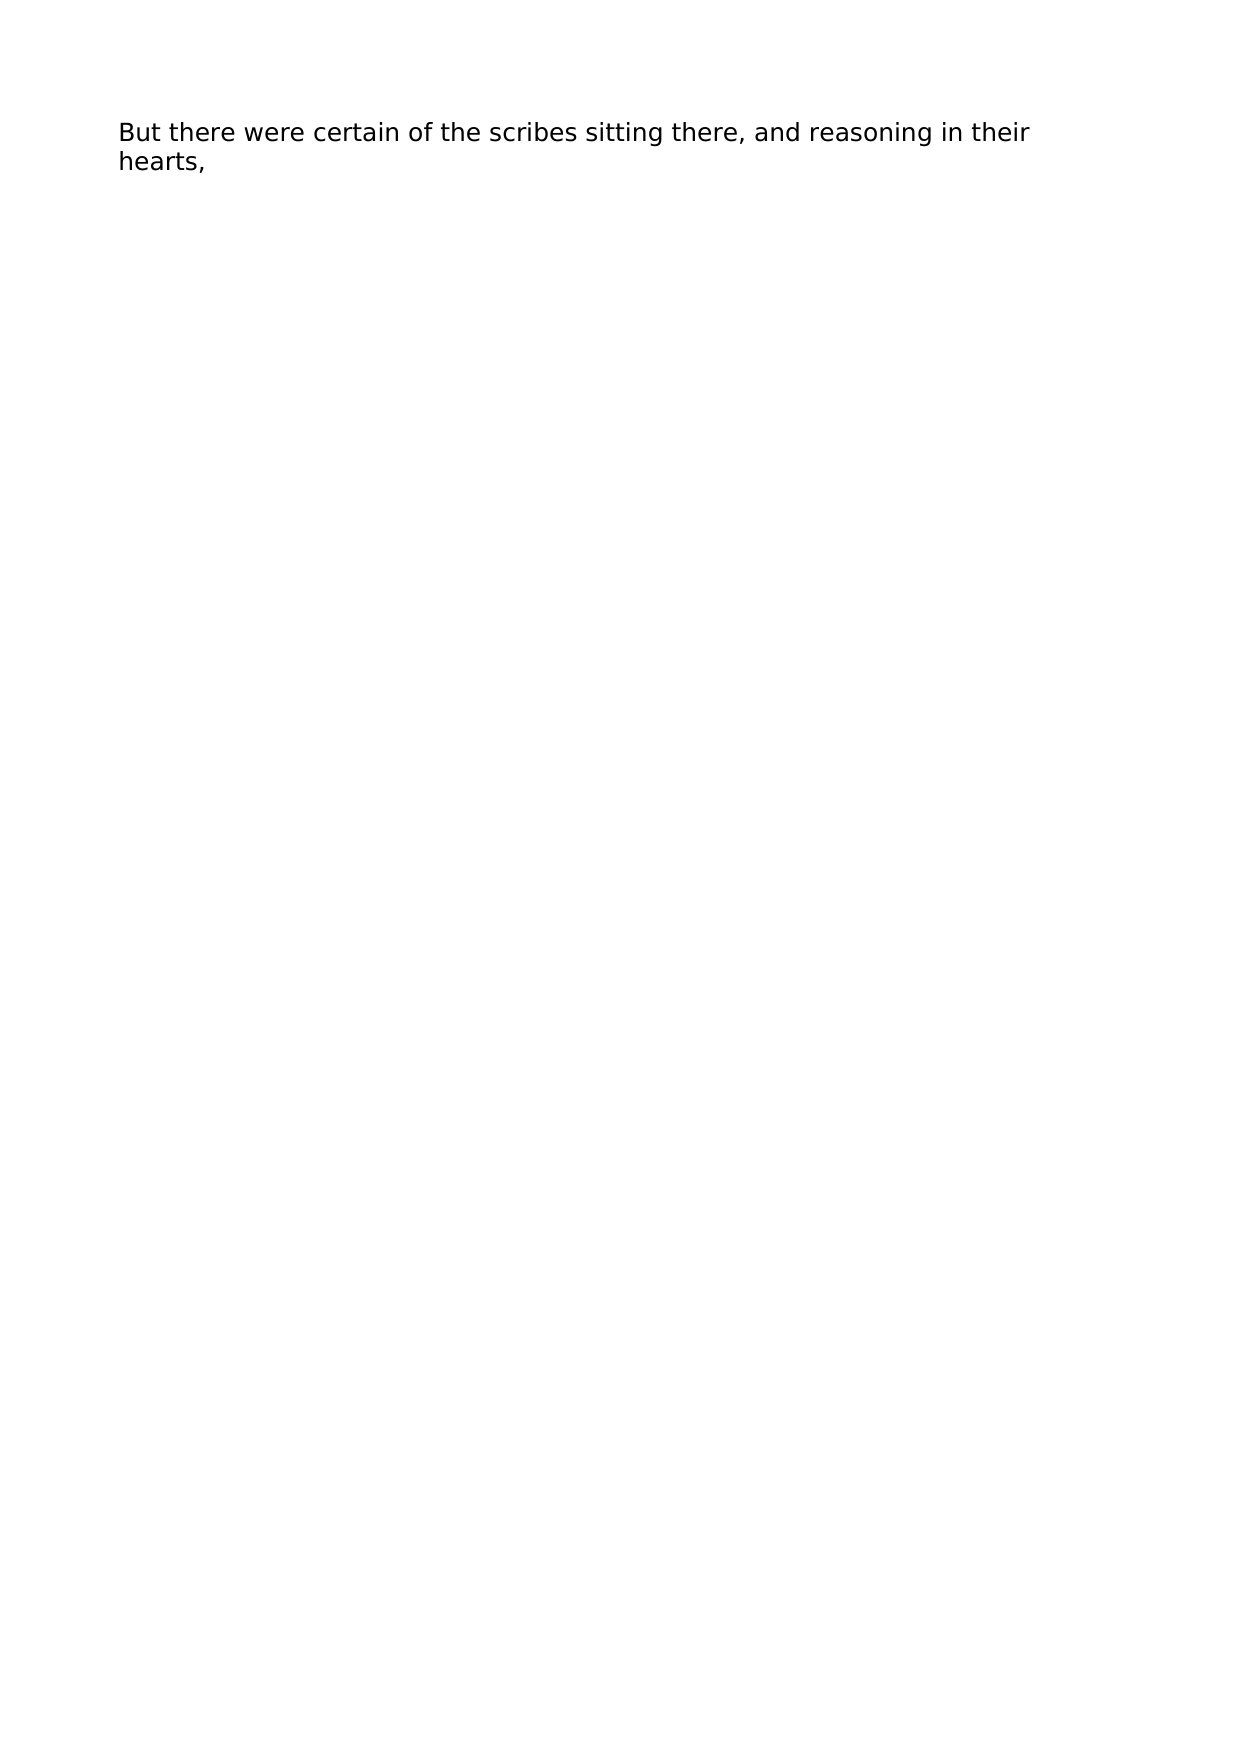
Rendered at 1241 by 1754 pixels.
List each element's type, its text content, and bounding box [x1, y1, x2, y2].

text But there were certain of the scribes sitting there, and reasoning in their hearts, [118, 118, 1122, 176]
